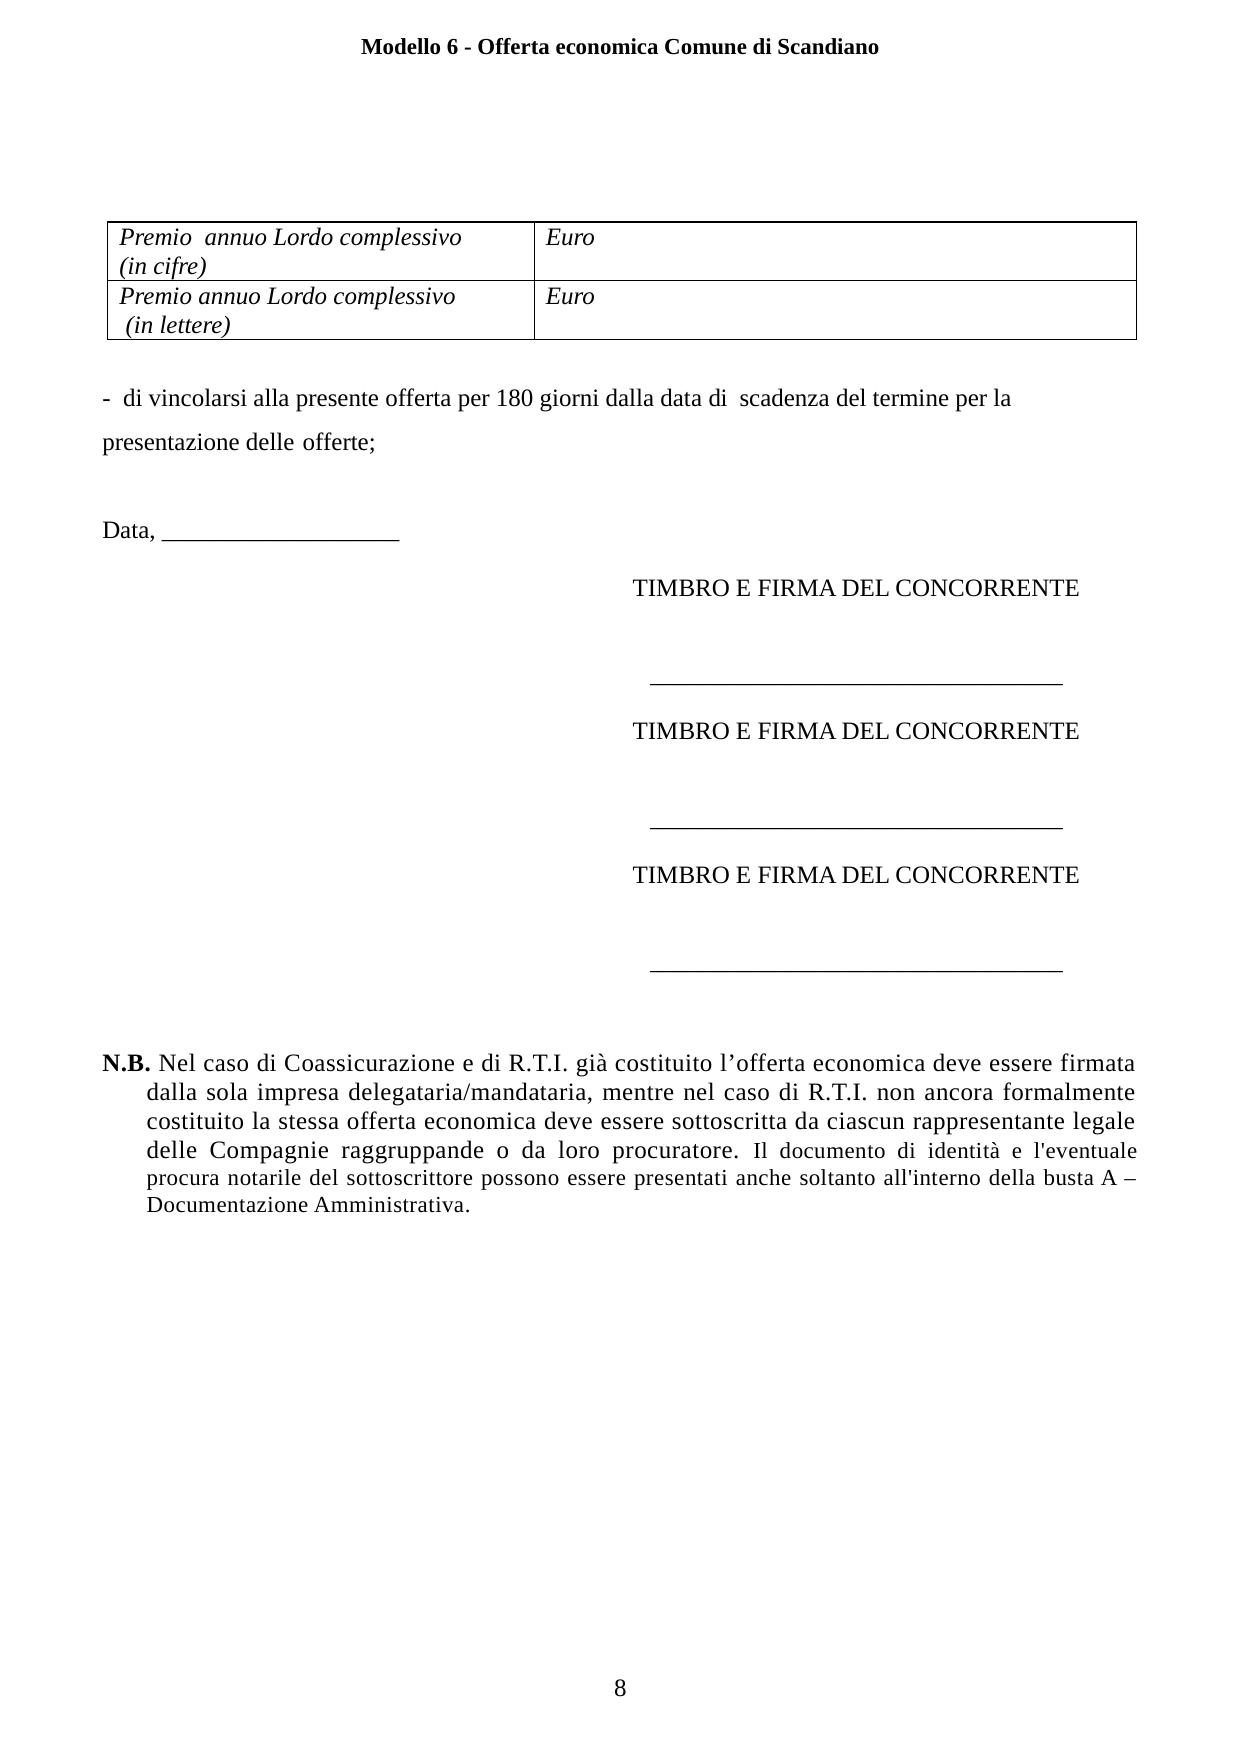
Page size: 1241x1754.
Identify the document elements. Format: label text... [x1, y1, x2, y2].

text _________________________________ [574, 946, 1138, 975]
text TIMBRO E FIRMA DEL CONCORRENTE [574, 860, 1138, 889]
table_header Premio annuo Lordo complessivo (in cifre) [108, 223, 534, 280]
table_header Euro [535, 223, 1136, 280]
text N.B. Nel caso di Coassicurazione e di R.T.I. già costituito l’offerta economica deve essere firmata dalla sola impresa delegataria/mandataria, mentre nel caso di R.T.I. non ancora formalmente costituito la stessa offerta economica deve essere sottoscritta da ciascun rappresentante legale delle Compagnie raggruppande o da loro procuratore. Il documento di identità e l'eventuale procura notarile del sottoscrittore possono essere presentati anche soltanto all'interno della busta A – Documentazione Amministrativa. [102, 1048, 1138, 1217]
table_cell Euro [535, 281, 1136, 338]
text Data, ___________________ [102, 515, 1138, 544]
text _________________________________ [574, 803, 1138, 831]
text _________________________________ [574, 659, 1138, 688]
text TIMBRO E FIRMA DEL CONCORRENTE [574, 716, 1138, 745]
text TIMBRO E FIRMA DEL CONCORRENTE [574, 573, 1138, 601]
table_cell Premio annuo Lordo complessivo (in lettere) [108, 281, 534, 338]
list - di vincolarsi alla presente offerta per 180 giorni dalla data di scadenza del termine per la presentazione delle offerte; [102, 383, 1127, 456]
